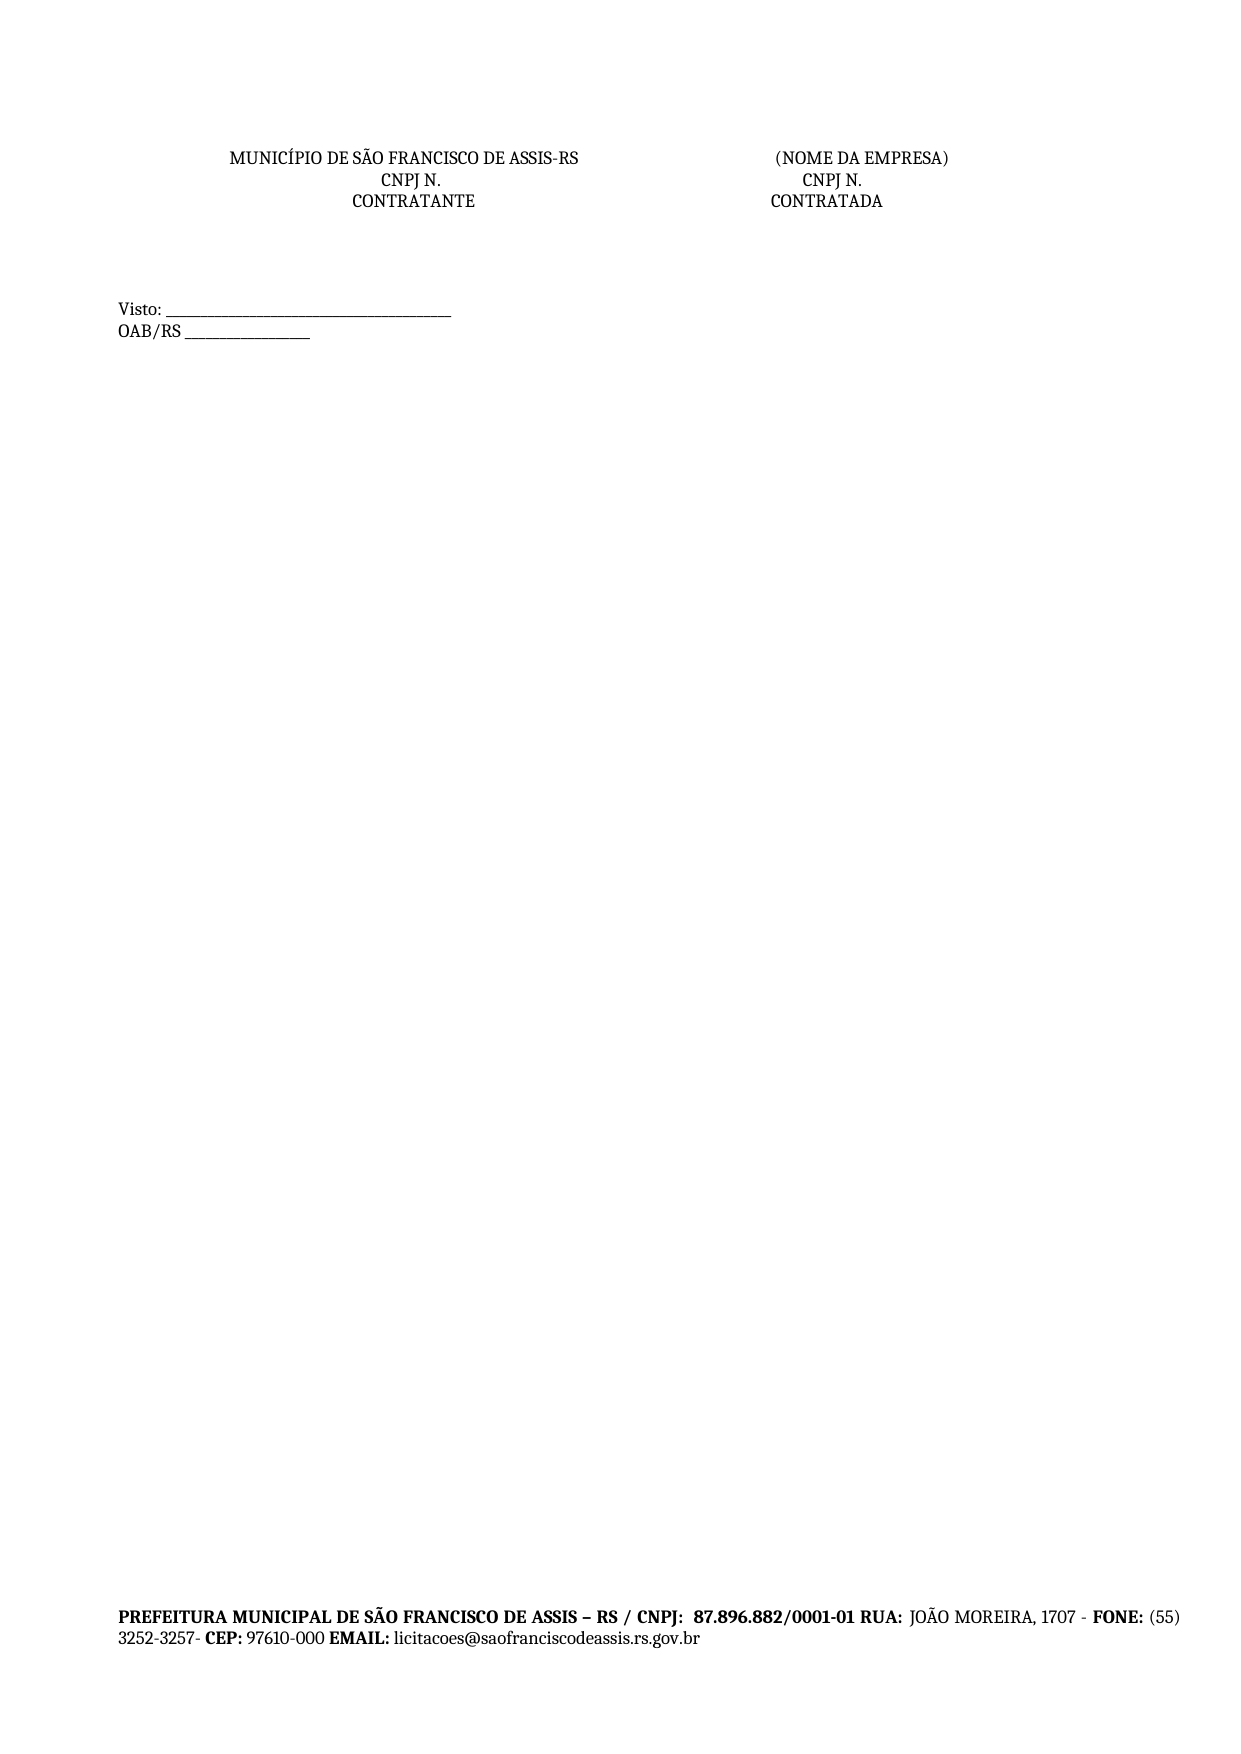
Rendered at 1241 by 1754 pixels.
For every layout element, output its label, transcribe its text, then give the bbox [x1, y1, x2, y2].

text OAB/RS __________________ [118, 320, 1181, 342]
text MUNICÍPIO DE SÃO FRANCISCO DE ASSIS-RS (NOME DA EMPRESA) [118, 148, 1181, 169]
text CONTRATANTE CONTRATADA [118, 191, 1181, 212]
text CNPJ N. CNPJ N. [118, 169, 1181, 191]
text Visto: _________________________________________ [118, 298, 1181, 320]
